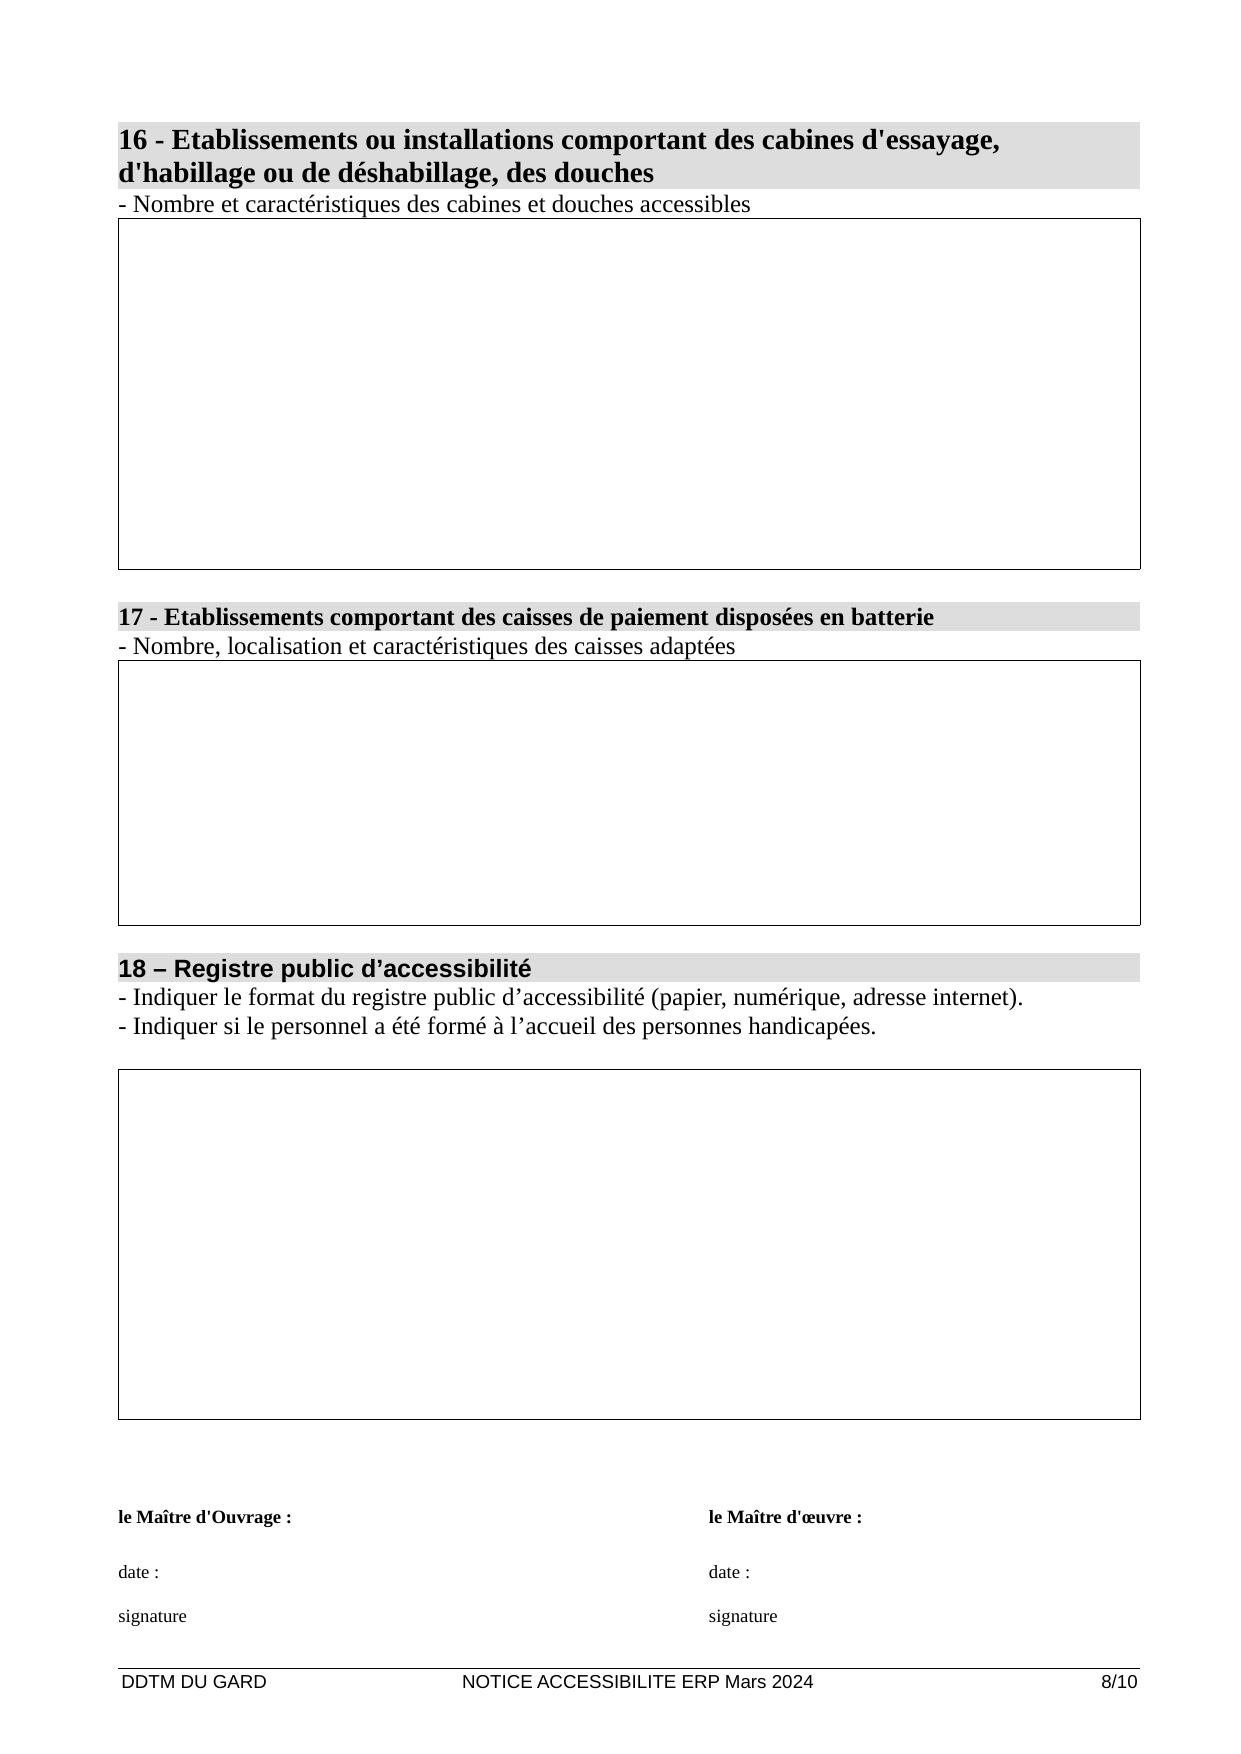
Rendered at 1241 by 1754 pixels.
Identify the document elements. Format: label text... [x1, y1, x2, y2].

text signature signature [118, 1604, 1140, 1626]
text - Indiquer si le personnel a été formé à l’accueil des personnes handicapées. [118, 1011, 1140, 1040]
text 18 – Registre public d’accessibilité [118, 953, 1140, 982]
text - Indiquer le format du registre public d’accessibilité (papier, numérique, adresse internet). [118, 982, 1140, 1011]
text - Nombre, localisation et caractéristiques des caisses adaptées [118, 631, 1140, 660]
text - Nombre et caractéristiques des cabines et douches accessibles [118, 189, 1140, 218]
subtitle 17 - Etablissements comportant des caisses de paiement disposées en batterie [118, 602, 1140, 631]
text le Maître d'Ouvrage : le Maître d'œuvre : [118, 1506, 1140, 1527]
subtitle 16 - Etablissements ou installations comportant des cabines d'essayage, d'habillage ou de déshabillage, des douches [118, 122, 1140, 189]
text date : date : [118, 1561, 1140, 1583]
